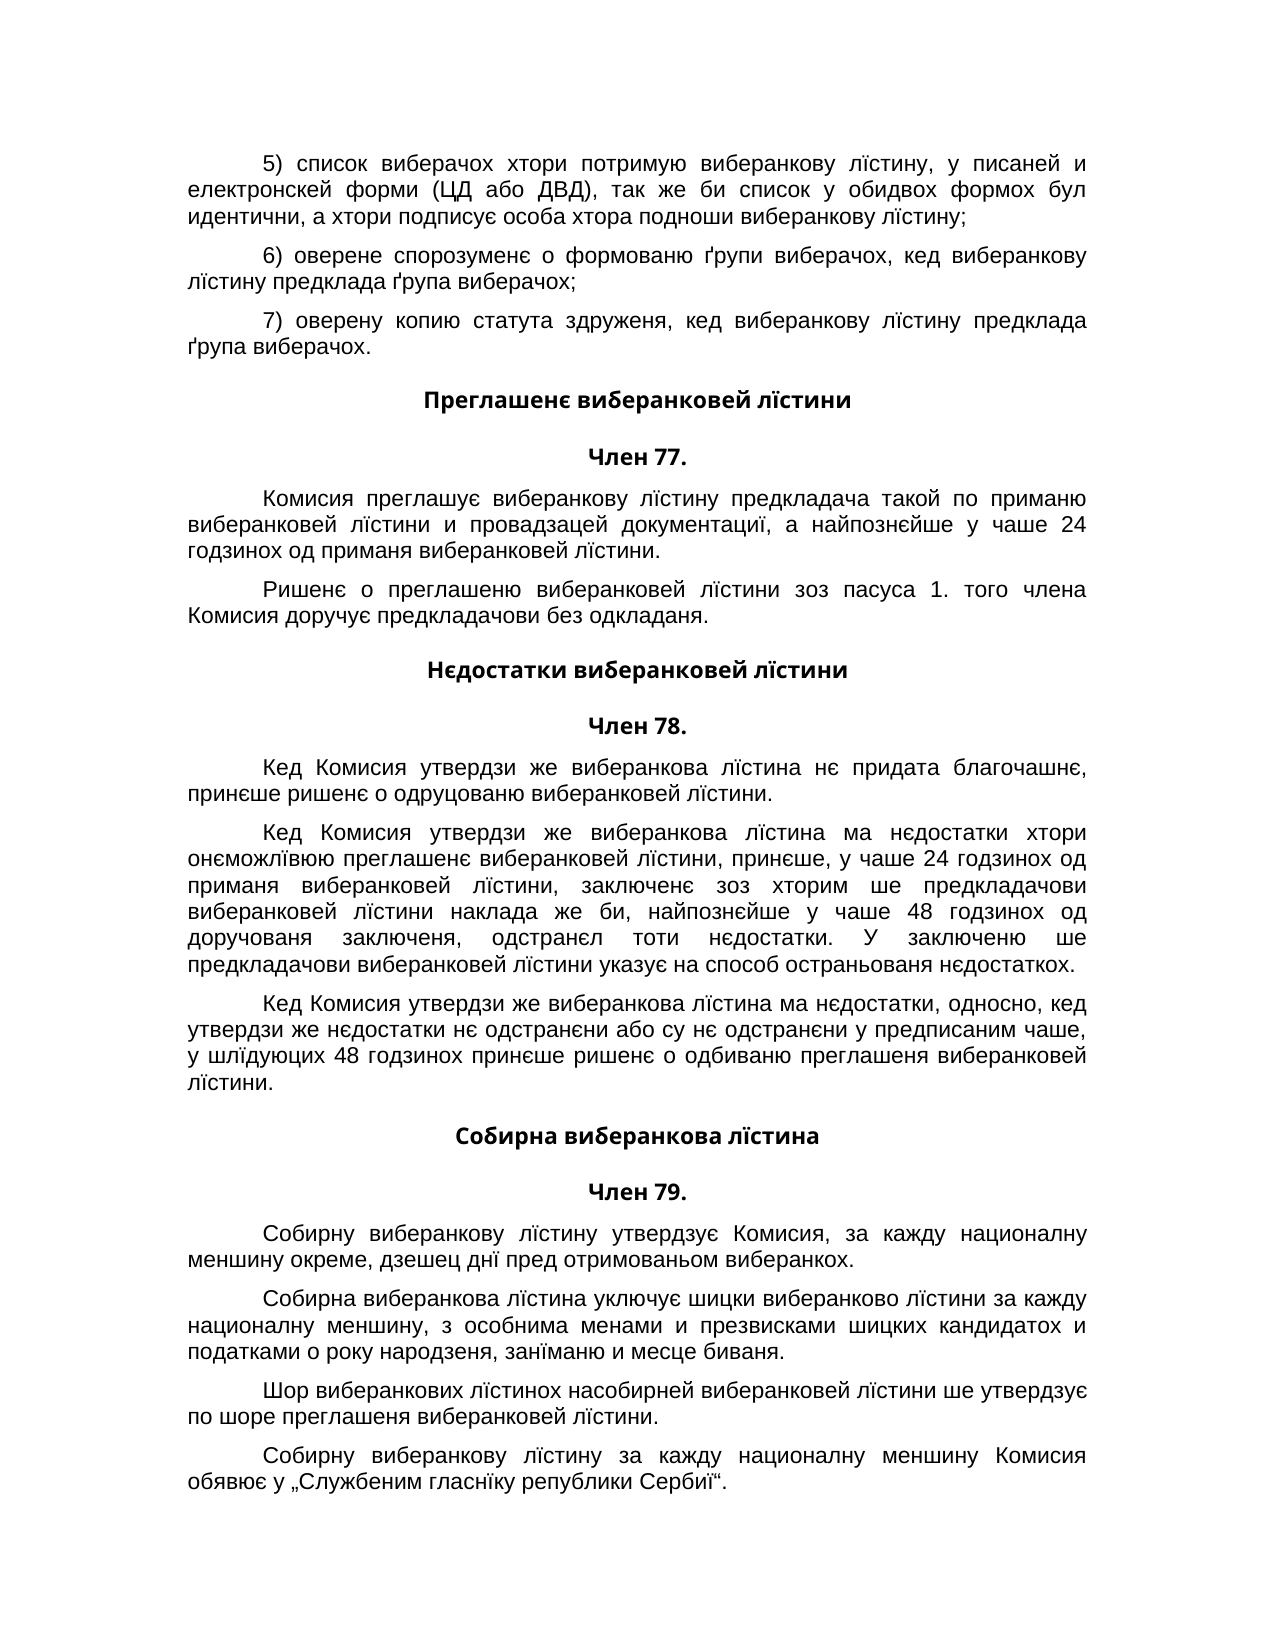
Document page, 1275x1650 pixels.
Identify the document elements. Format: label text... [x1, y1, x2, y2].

text Собирну виберанкову лїстину утвердзує Комисия, за кажду националну меншину окреме, дзешец днї пред отримованьом виберанкох. [187, 1220, 1087, 1273]
text Комисия преглашує виберанкову лїстину предкладача такой по приманю виберанковей лїстини и провадзацей документациї, а найпознєйше у чаше 24 годзинох од приманя виберанковей лїстини. [187, 484, 1087, 563]
text Шор виберанкових лїстинох насобирней виберанковей лїстини ше утвердзує по шоре преглашеня виберанковей лїстини. [187, 1377, 1087, 1429]
text Собирна виберанкова лїстина уключує шицки виберанково лїстини за кажду националну меншину, з особнима менами и презвисками шицких кандидатох и податками о року народзеня, занїманю и месце биваня. [187, 1285, 1087, 1364]
text Ришенє о преглашеню виберанковей лїстини зоз пасуса 1. того члена Комисия доручує предкладачови без одкладаня. [187, 576, 1087, 629]
text 6) оверене спорозуменє о формованю ґрупи виберачох, кед виберанкову лїстину предклада ґрупа виберачох; [187, 242, 1087, 294]
text Член 78. [262, 710, 1012, 741]
text Кед Комисия утвердзи же виберанкова лїстина ма нєдостатки, односно, кед утвердзи же нєдостатки нє одстранєни або су нє одстранєни у предписаним чаше, у шлїдуюцих 48 годзинох принєше ришенє о одбиваню преглашеня виберанковей лїстини. [187, 989, 1087, 1095]
text Член 79. [262, 1176, 1012, 1207]
text Нєдостатки виберанковей лїстини [262, 654, 1012, 685]
text Преглашенє виберанковей лїстини [262, 384, 1012, 416]
text Кед Комисия утвердзи же виберанкова лїстина ма нєдостатки хтори онєможлївюю преглашенє виберанковей лїстини, принєше, у чаше 24 годзинох од приманя виберанковей лїстини, заключенє зоз хторим ше предкладачови виберанковей лїстини наклада же би, найпознєйше у чаше 48 годзинох од доручованя заключеня, одстранєл тоти нєдостатки. У заключеню ше предкладачови виберанковей лїстини указує на способ остраньованя нєдостаткох. [187, 819, 1087, 977]
text Кед Комисия утвердзи же виберанкова лїстина нє придата благочашнє, принєше ришенє о одруцованю виберанковей лїстини. [187, 754, 1087, 806]
text 7) оверену копию статута здруженя, кед виберанкову лїстину предклада ґрупа виберачох. [187, 307, 1087, 359]
text 5) список виберачох хтори потримую виберанкову лїстину, у писаней и електронскей форми (ЦД або ДВД), так же би список у обидвох формох бул идентични, а хтори подписує особа хтора подноши виберанкову лїстину; [187, 150, 1087, 229]
text Собирна виберанкова лїстина [262, 1120, 1012, 1151]
text Член 77. [262, 441, 1012, 472]
text Собирну виберанкову лїстину за кажду националну меншину Комисия обявює у „Службеним гласнїку републики Сербиї“. [187, 1442, 1087, 1495]
